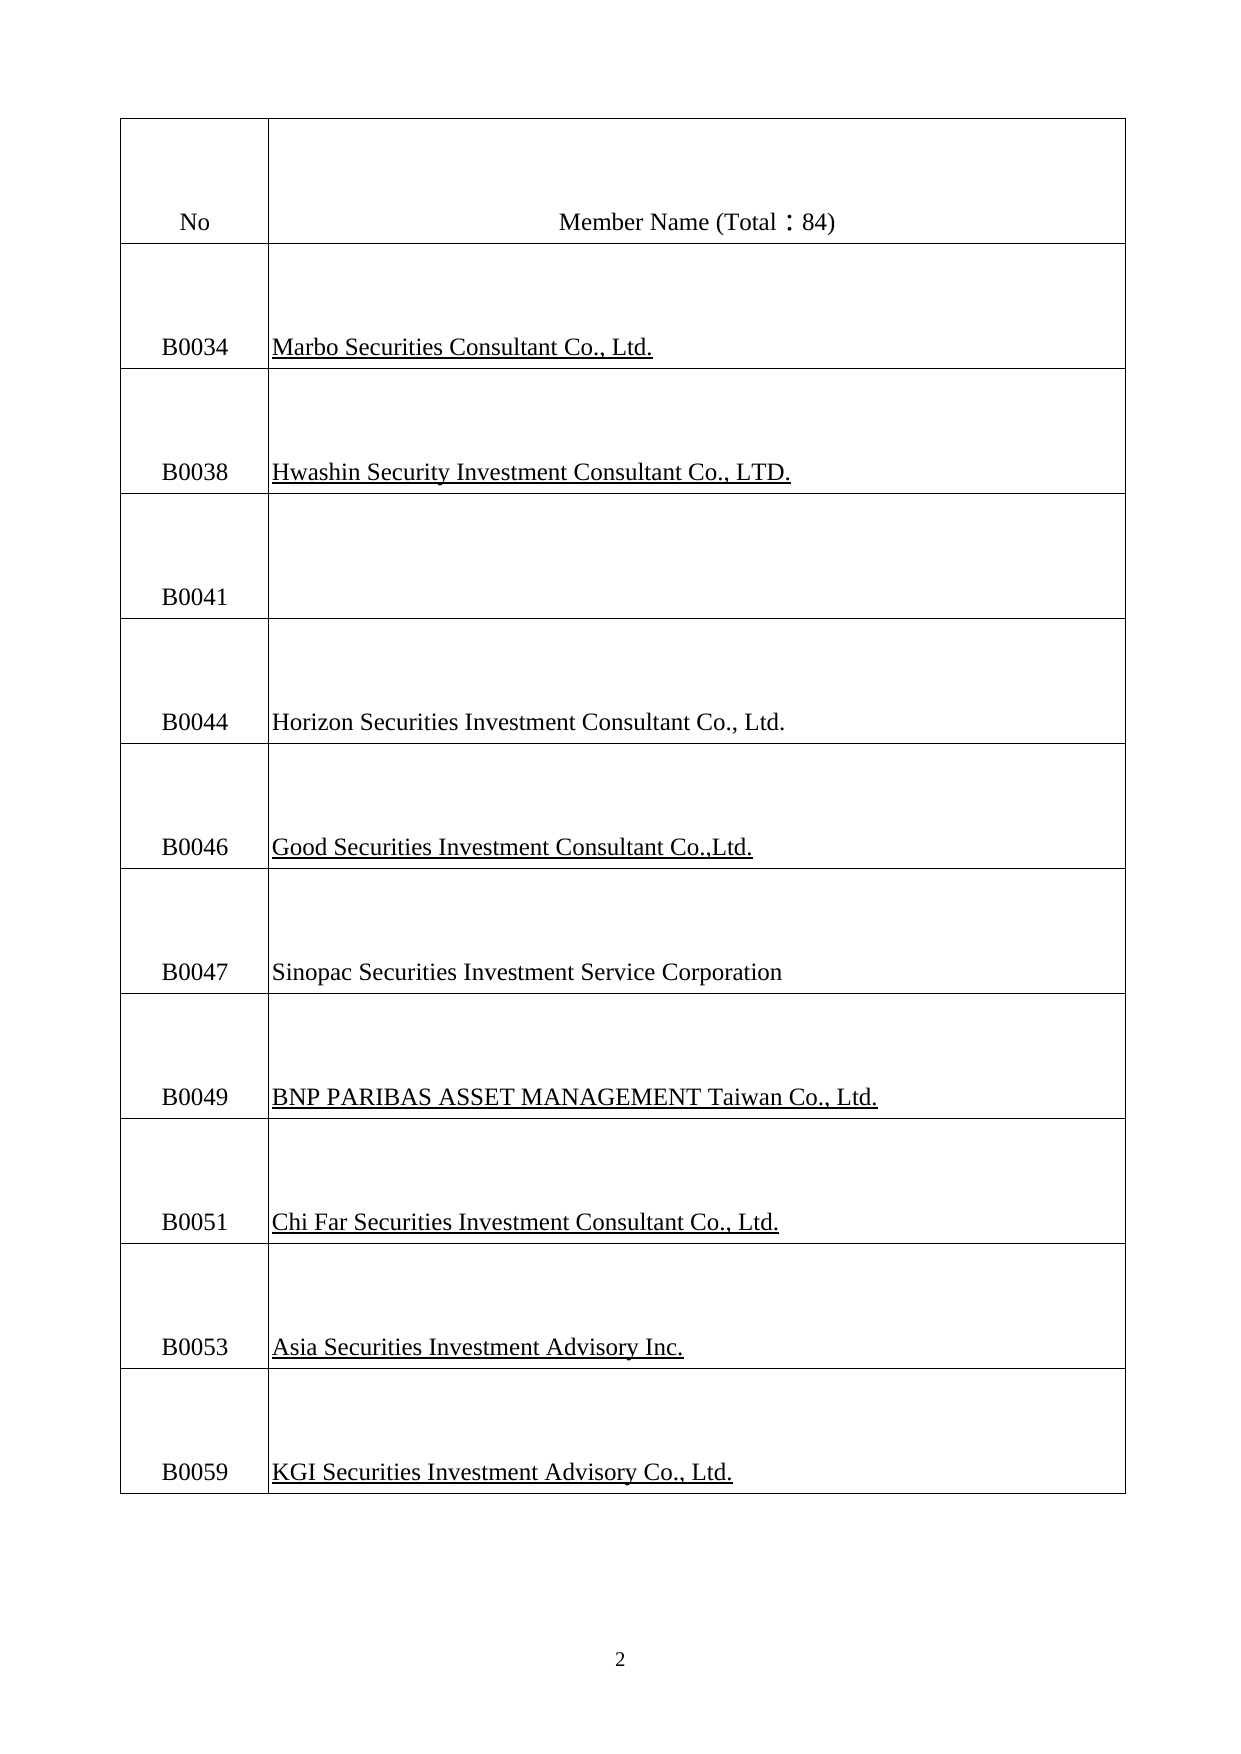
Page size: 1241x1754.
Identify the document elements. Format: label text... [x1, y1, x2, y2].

table_cell Hwashin Security Investment Consultant Co., LTD. [269, 369, 1125, 493]
table_cell Chi Far Securities Investment Consultant Co., Ltd. [269, 1119, 1125, 1243]
table_cell B0041 [121, 494, 268, 618]
table_cell BNP PARIBAS ASSET MANAGEMENT Taiwan Co., Ltd. [269, 994, 1125, 1118]
table_cell B0034 [121, 244, 268, 368]
table_cell B0046 [121, 744, 268, 868]
table_cell B0038 [121, 369, 268, 493]
table_header No [121, 119, 268, 243]
table_cell B0051 [121, 1119, 268, 1243]
table_cell Asia Securities Investment Advisory Inc. [269, 1244, 1125, 1368]
table_header Member Name (Total：84)表單的頂端 [269, 119, 1125, 243]
table_cell Marbo Securities Consultant Co., Ltd. [269, 244, 1125, 368]
table_cell Good Securities Investment Consultant Co.,Ltd. [269, 744, 1125, 868]
table_cell [269, 494, 1125, 618]
table_cell B0053 [121, 1244, 268, 1368]
table_cell B0044 [121, 619, 268, 743]
table_cell B0059 [121, 1369, 268, 1493]
table_cell Horizon Securities Investment Consultant Co., Ltd. [269, 619, 1125, 743]
table_cell Sinopac Securities Investment Service Corporation [269, 869, 1125, 993]
table_cell KGI Securities Investment Advisory Co., Ltd. [269, 1369, 1125, 1493]
table_cell B0047 [121, 869, 268, 993]
table_cell B0049 [121, 994, 268, 1118]
